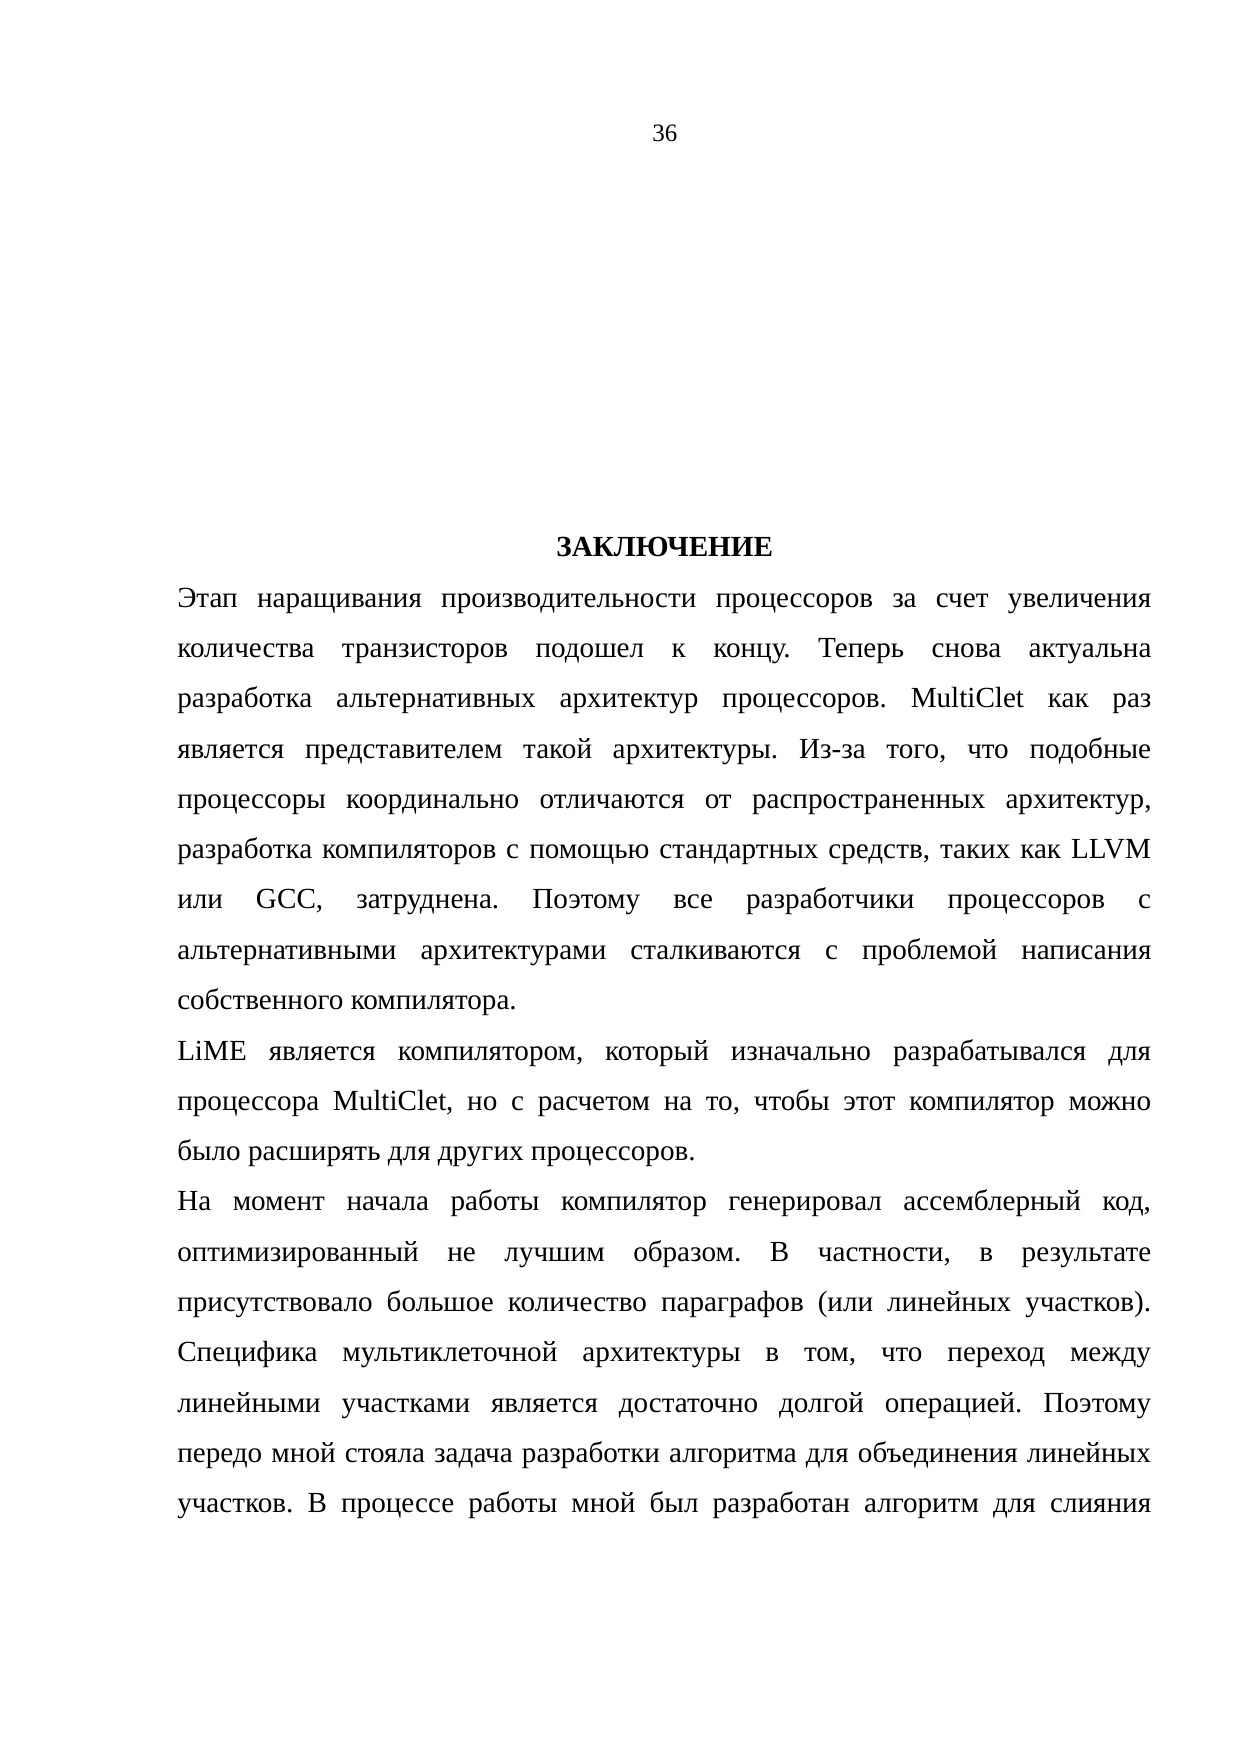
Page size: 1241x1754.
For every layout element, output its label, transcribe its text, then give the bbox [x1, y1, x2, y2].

text Этап наращивания производительности процессоров за счет увеличения количества транзисторов подошел к концу. Теперь снова актуальна разработка альтернативных архитектур процессоров. MultiClet как раз является представителем такой архитектуры. Из-за того, что подобные процессоры координально отличаются от распространенных архитектур, разработка компиляторов с помощью стандартных средств, таких как LLVM или GCC, затруднена. Поэтому все разработчики процессоров с альтернативными архитектурами сталкиваются с проблемой написания собственного компилятора. [177, 580, 1152, 1016]
text LiME является компилятором, который изначально разрабатывался для процессора MultiClet, но с расчетом на то, чтобы этот компилятор можно было расширять для других процессоров. [177, 1033, 1152, 1167]
text ЗАКЛЮЧЕНИЕ [177, 529, 1152, 563]
text На момент начала работы компилятор генерировал ассемблерный код, оптимизированный не лучшим образом. В частности, в результате присутствовало большое количество параграфов (или линейных участков). Специфика мультиклеточной архитектуры в том, что переход между линейными участками является достаточно долгой операцией. Поэтому передо мной стояла задача разработки алгоритма для объединения линейных участков. В процессе работы мной был разработан алгоритм для слияния [177, 1183, 1152, 1519]
